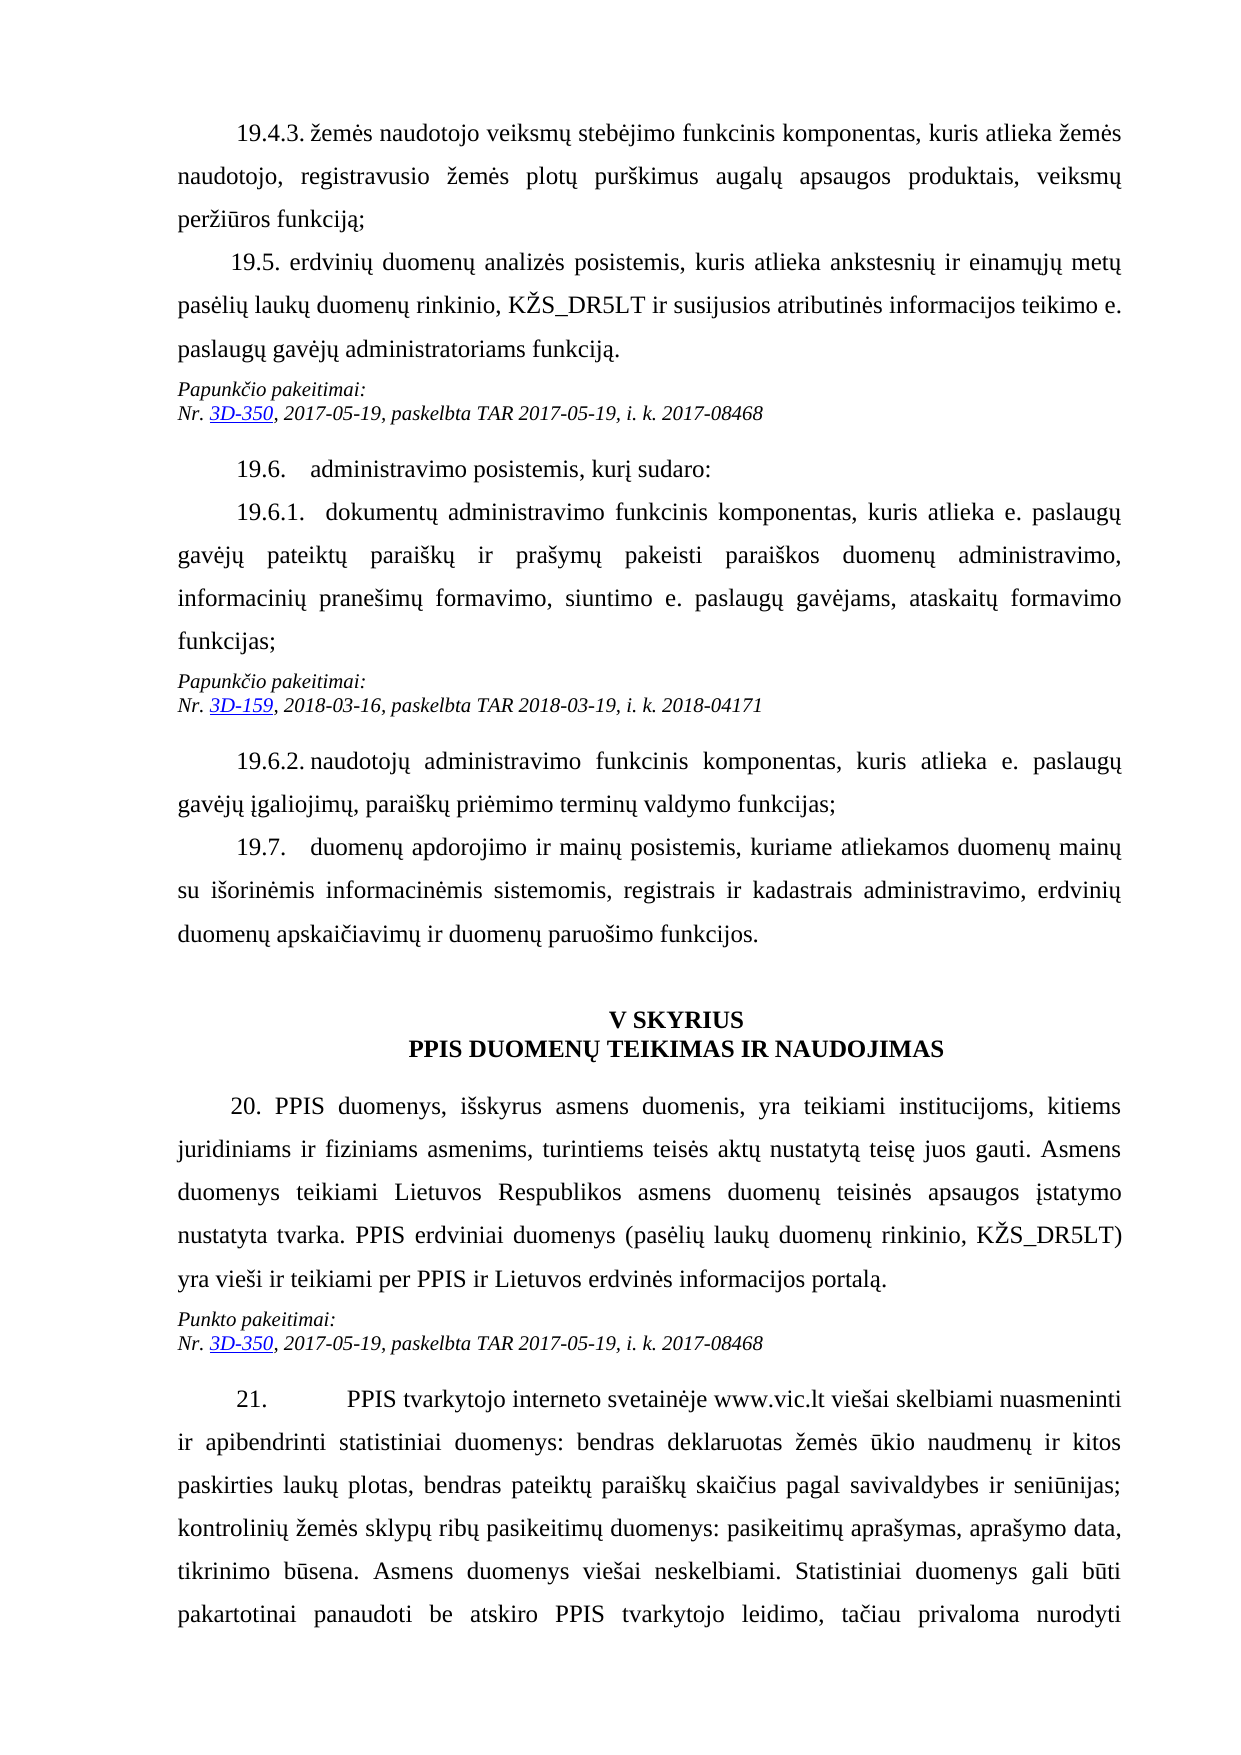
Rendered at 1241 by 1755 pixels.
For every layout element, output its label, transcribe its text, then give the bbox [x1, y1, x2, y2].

text Papunkčio pakeitimai: [177, 377, 1122, 401]
text Nr. 3D-350, 2017-05-19, paskelbta TAR 2017-05-19, i. k. 2017-08468 [177, 401, 1122, 425]
text PPIS DUOMENŲ TEIKIMAS IR NAUDOJIMAS [177, 1034, 1122, 1062]
text V SKYRIUS [177, 1005, 1122, 1034]
text 20. PPIS duomenys, išskyrus asmens duomenis, yra teikiami institucijoms, kitiems juridiniams ir fiziniams asmenims, turintiems teisės aktų nustatytą teisę juos gauti. Asmens duomenys teikiami Lietuvos Respublikos asmens duomenų teisinės apsaugos įstatymo nustatyta tvarka. PPIS erdviniai duomenys (pasėlių laukų duomenų rinkinio, KŽS_DR5LT) yra vieši ir teikiami per PPIS ir Lietuvos erdvinės informacijos portalą. [177, 1091, 1122, 1292]
text 19.6.2. naudotojų administravimo funkcinis komponentas, kuris atlieka e. paslaugų gavėjų įgaliojimų, paraiškų priėmimo terminų valdymo funkcijas; [177, 746, 1122, 818]
text Nr. 3D-350, 2017-05-19, paskelbta TAR 2017-05-19, i. k. 2017-08468 [177, 1331, 1122, 1355]
text 21. PPIS tvarkytojo interneto svetainėje www.vic.lt viešai skelbiami nuasmeninti ir apibendrinti statistiniai duomenys: bendras deklaruotas žemės ūkio naudmenų ir kitos paskirties laukų plotas, bendras pateiktų paraiškų skaičius pagal savivaldybes ir seniūnijas; kontrolinių žemės sklypų ribų pasikeitimų duomenys: pasikeitimų aprašymas, aprašymo data, tikrinimo būsena. Asmens duomenys viešai neskelbiami. Statistiniai duomenys gali būti pakartotinai panaudoti be atskiro PPIS tvarkytojo leidimo, tačiau privaloma nurodyti [177, 1384, 1122, 1628]
text 19.6. administravimo posistemis, kurį sudaro: [177, 454, 1122, 482]
text 19.6.1. dokumentų administravimo funkcinis komponentas, kuris atlieka e. paslaugų gavėjų pateiktų paraiškų ir prašymų pakeisti paraiškos duomenų administravimo, informacinių pranešimų formavimo, siuntimo e. paslaugų gavėjams, ataskaitų formavimo funkcijas; [177, 497, 1122, 655]
text Nr. 3D-159, 2018-03-16, paskelbta TAR 2018-03-19, i. k. 2018-04171 [177, 693, 1122, 717]
text 19.7. duomenų apdorojimo ir mainų posistemis, kuriame atliekamos duomenų mainų su išorinėmis informacinėmis sistemomis, registrais ir kadastrais administravimo, erdvinių duomenų apskaičiavimų ir duomenų paruošimo funkcijos. [177, 832, 1122, 947]
text 19.5. erdvinių duomenų analizės posistemis, kuris atlieka ankstesnių ir einamųjų metų pasėlių laukų duomenų rinkinio, KŽS_DR5LT ir susijusios atributinės informacijos teikimo e. paslaugų gavėjų administratoriams funkciją. [177, 247, 1122, 362]
text Punkto pakeitimai: [177, 1307, 1122, 1331]
text 19.4.3. žemės naudotojo veiksmų stebėjimo funkcinis komponentas, kuris atlieka žemės naudotojo, registravusio žemės plotų purškimus augalų apsaugos produktais, veiksmų peržiūros funkciją; [177, 118, 1122, 233]
text Papunkčio pakeitimai: [177, 669, 1122, 693]
